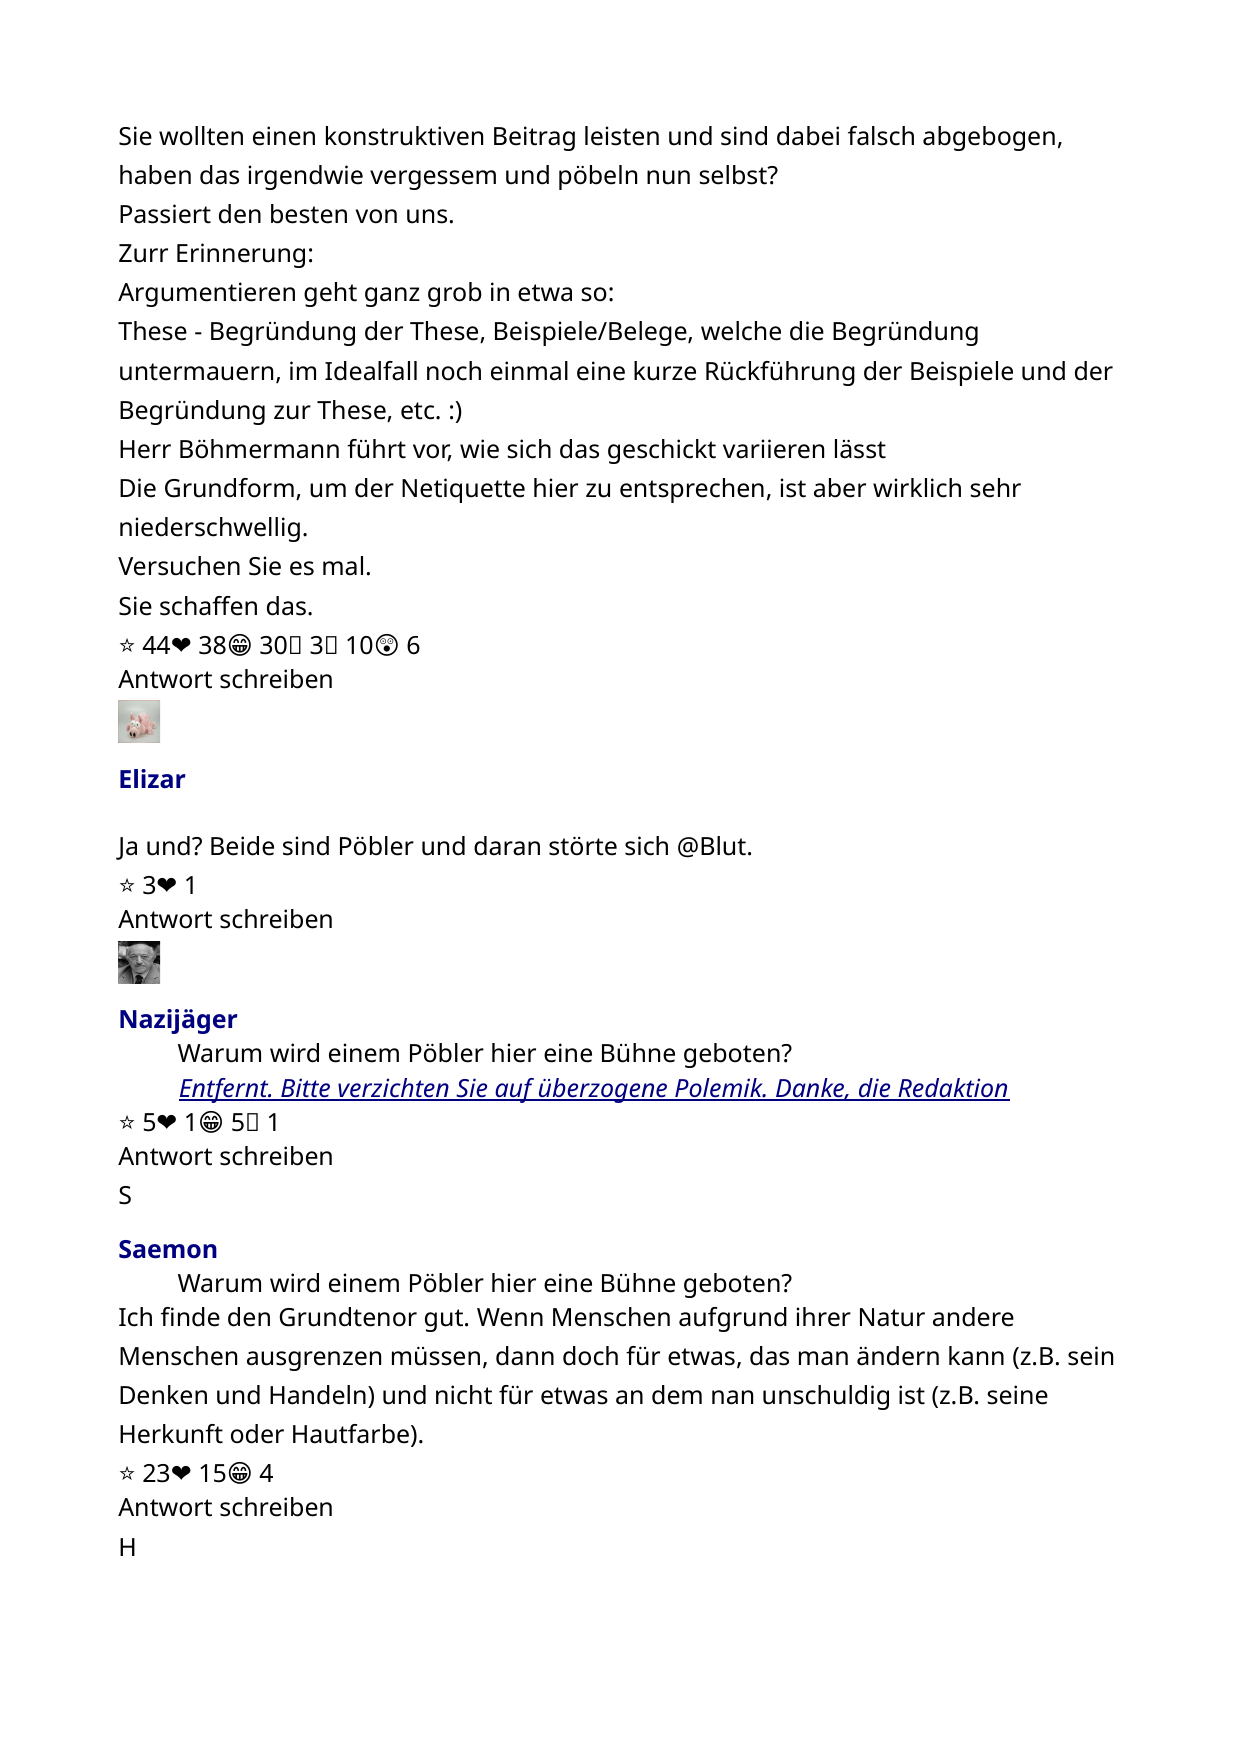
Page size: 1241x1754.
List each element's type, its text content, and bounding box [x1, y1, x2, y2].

text Versuchen Sie es mal. [118, 549, 1122, 583]
text Herr Böhmermann führt vor, wie sich das geschickt variieren lässt [118, 431, 1122, 466]
subtitle Elizar [118, 762, 1122, 796]
text H [118, 1529, 1122, 1563]
text Argumentieren geht ganz grob in etwa so: [118, 275, 1122, 309]
text Sie wollten einen konstruktiven Beitrag leisten und sind dabei falsch abgebogen, haben das irgendwie vergessem und pöbeln nun selbst? [118, 118, 1122, 191]
text These - Begründung der These, Beispiele/Belege, welche die Begründung untermauern, im Idealfall noch einmal eine kurze Rückführung der Beispiele und der Begründung zur These, etc. :) [118, 314, 1122, 426]
text Antwort schreiben [118, 902, 1122, 936]
picture [118, 941, 161, 984]
picture [118, 700, 161, 743]
text ⭐️ 3❤️ 1 [118, 868, 1122, 902]
text Die Grundform, um der Netiquette hier zu entsprechen, ist aber wirklich sehr niederschwellig. [118, 471, 1122, 544]
text S [118, 1177, 1122, 1212]
text Ja und? Beide sind Pöbler und daran störte sich @Blut. [118, 829, 1122, 863]
text Antwort schreiben [118, 1490, 1122, 1524]
text Antwort schreiben [118, 661, 1122, 695]
text Warum wird einem Pöbler hier eine Bühne geboten? [177, 1036, 1063, 1070]
text ⭐️ 44❤️ 38😁 30🙁 3🤨 10😲 6 [118, 627, 1122, 661]
text Antwort schreiben [118, 1138, 1122, 1172]
text ⭐️ 23❤️ 15😁 4 [118, 1456, 1122, 1490]
text Zurr Erinnerung: [118, 236, 1122, 270]
text ⭐️ 5❤️ 1😁 5🙁 1 [118, 1104, 1122, 1138]
subtitle Nazijäger [118, 1002, 1122, 1036]
text Passiert den besten von uns. [118, 196, 1122, 231]
text Ich finde den Grundtenor gut. Wenn Menschen aufgrund ihrer Natur andere Menschen ausgrenzen müssen, dann doch für etwas, das man ändern kann (z.B. sein Denken und Handeln) und nicht für etwas an dem nan unschuldig ist (z.B. seine Herkunft oder Hautfarbe). [118, 1299, 1122, 1451]
text Entfernt. Bitte verzichten Sie auf überzogene Polemik. Danke, die Redaktion [177, 1070, 1063, 1104]
text Warum wird einem Pöbler hier eine Bühne geboten? [177, 1265, 1063, 1299]
subtitle Saemon [118, 1231, 1122, 1265]
text Sie schaffen das. [118, 588, 1122, 622]
